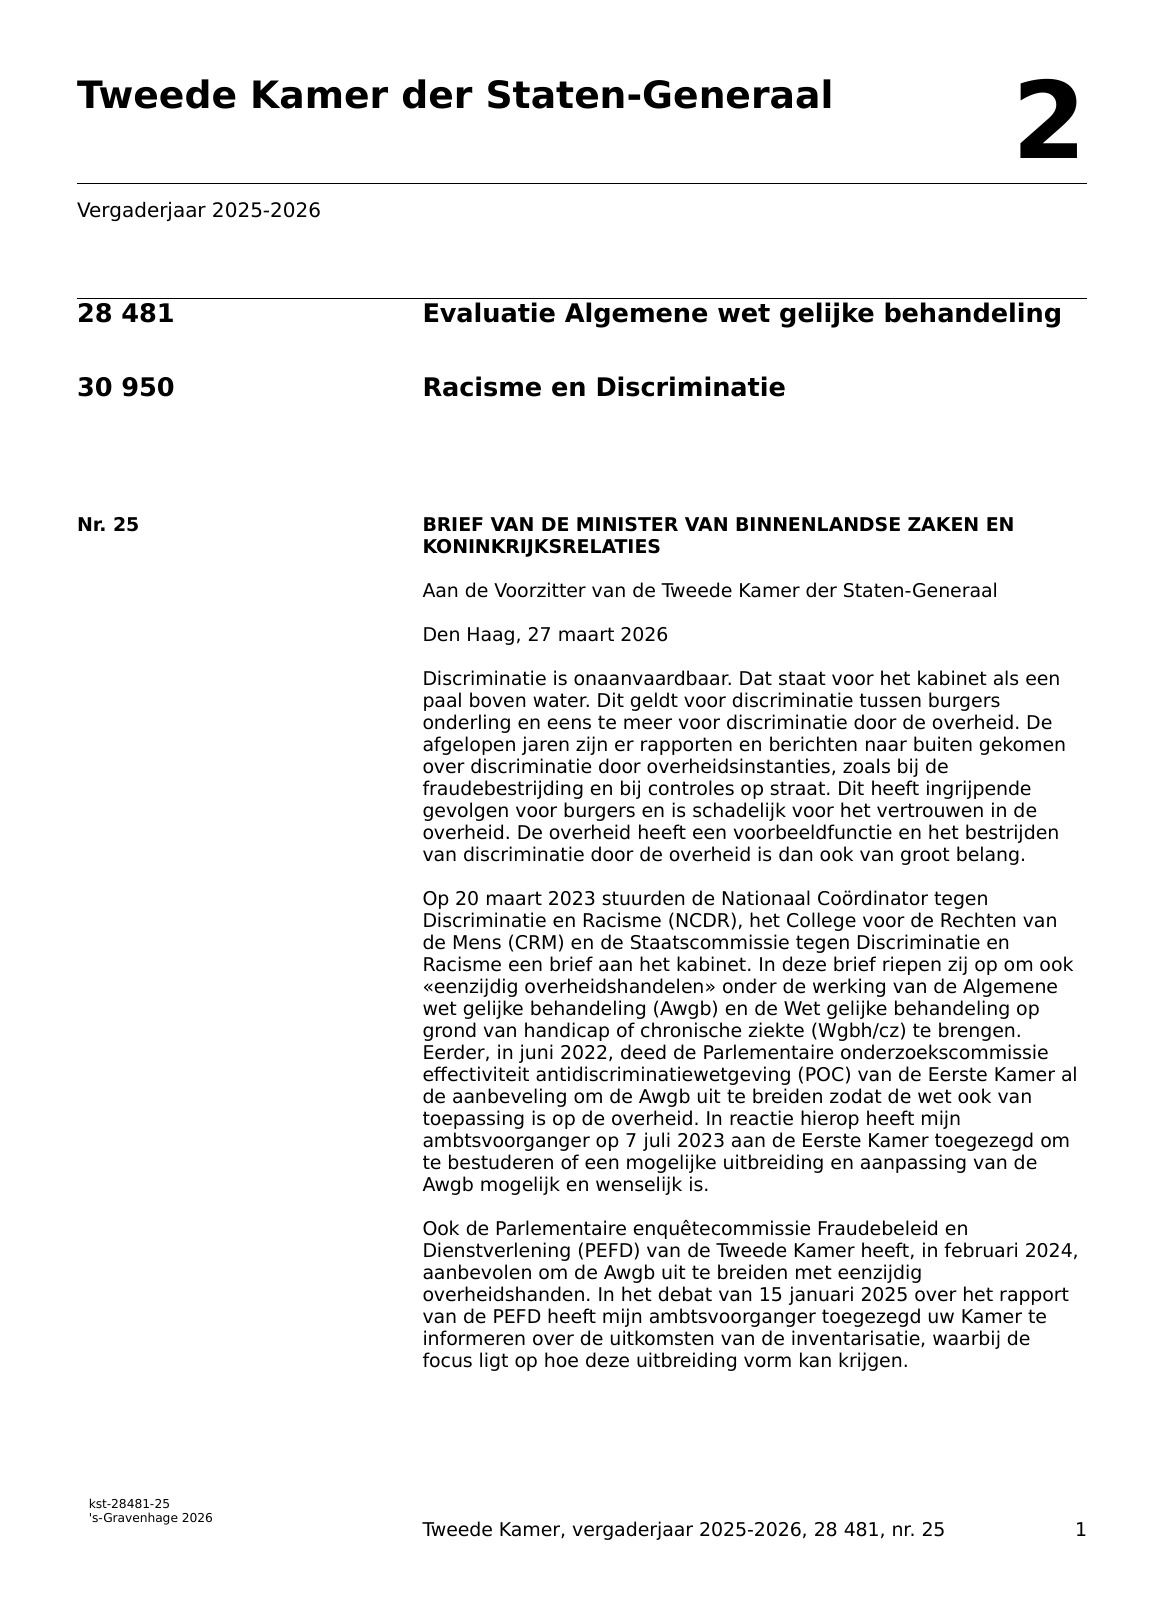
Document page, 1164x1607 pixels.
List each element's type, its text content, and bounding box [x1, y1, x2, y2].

text Discriminatie is onaanvaardbaar. Dat staat voor het kabinet als een paal boven water. Dit geldt voor discriminatie tussen burgers onderling en eens te meer voor discriminatie door de overheid. De afgelopen jaren zijn er rapporten en berichten naar buiten gekomen over discriminatie door overheidsinstanties, zoals bij de fraudebestrijding en bij controles op straat. Dit heeft ingrijpende gevolgen voor burgers en is schadelijk voor het vertrouwen in de overheid. De overheid heeft een voorbeeldfunctie en het bestrijden van discriminatie door de overheid is dan ook van groot belang. [422, 668, 1087, 866]
text kst-28481-25 [88, 1497, 323, 1511]
subtitle Nr. 25 BRIEF VAN DE MINISTER VAN BINNENLANDSE ZAKEN EN KONINKRIJKSRELATIES [77, 514, 1087, 558]
table_cell Vergaderjaar 2025-2026 [77, 184, 1087, 298]
text Ook de Parlementaire enquêtecommissie Fraudebeleid en Dienstverlening (PEFD) van de Tweede Kamer heeft, in februari 2024, aanbevolen om de Awgb uit te breiden met eenzijdig overheidshanden. In het debat van 15 januari 2025 over het rapport van de PEFD heeft mijn ambtsvoorganger toegezegd uw Kamer te informeren over de uitkomsten van de inventarisatie, waarbij de focus ligt op hoe deze uitbreiding vorm kan krijgen. [422, 1218, 1087, 1372]
text 's-Gravenhage 2026 [88, 1511, 323, 1525]
text Aan de Voorzitter van de Tweede Kamer der Staten-Generaal [422, 580, 1087, 602]
text Op 20 maart 2023 stuurden de Nationaal Coördinator tegen Discriminatie en Racisme (NCDR), het College voor de Rechten van de Mens (CRM) en de Staatscommissie tegen Discriminatie en Racisme een brief aan het kabinet. In deze brief riepen zij op om ook «eenzijdig overheidshandelen» onder de werking van de Algemene wet gelijke behandeling (Awgb) en de Wet gelijke behandeling op grond van handicap of chronische ziekte (Wgbh/cz) te brengen. Eerder, in juni 2022, deed de Parlementaire onderzoekscommissie effectiviteit antidiscriminatiewetgeving (POC) van de Eerste Kamer al de aanbeveling om de Awgb uit te breiden zodat de wet ook van toepassing is op de overheid. In reactie hierop heeft mijn ambtsvoorganger op 7 juli 2023 aan de Eerste Kamer toegezegd om te bestuderen of een mogelijke uitbreiding en aanpassing van de Awgb mogelijk en wenselijk is. [422, 888, 1087, 1196]
subtitle 30 950 Racisme en Discriminatie [77, 373, 1087, 403]
text Den Haag, 27 maart 2026 [422, 624, 1087, 646]
subtitle 28 481 Evaluatie Algemene wet gelijke behandeling [77, 299, 1087, 329]
table_header 2 [886, 59, 1087, 183]
table_header Tweede Kamer der Staten-Generaal [77, 59, 886, 183]
